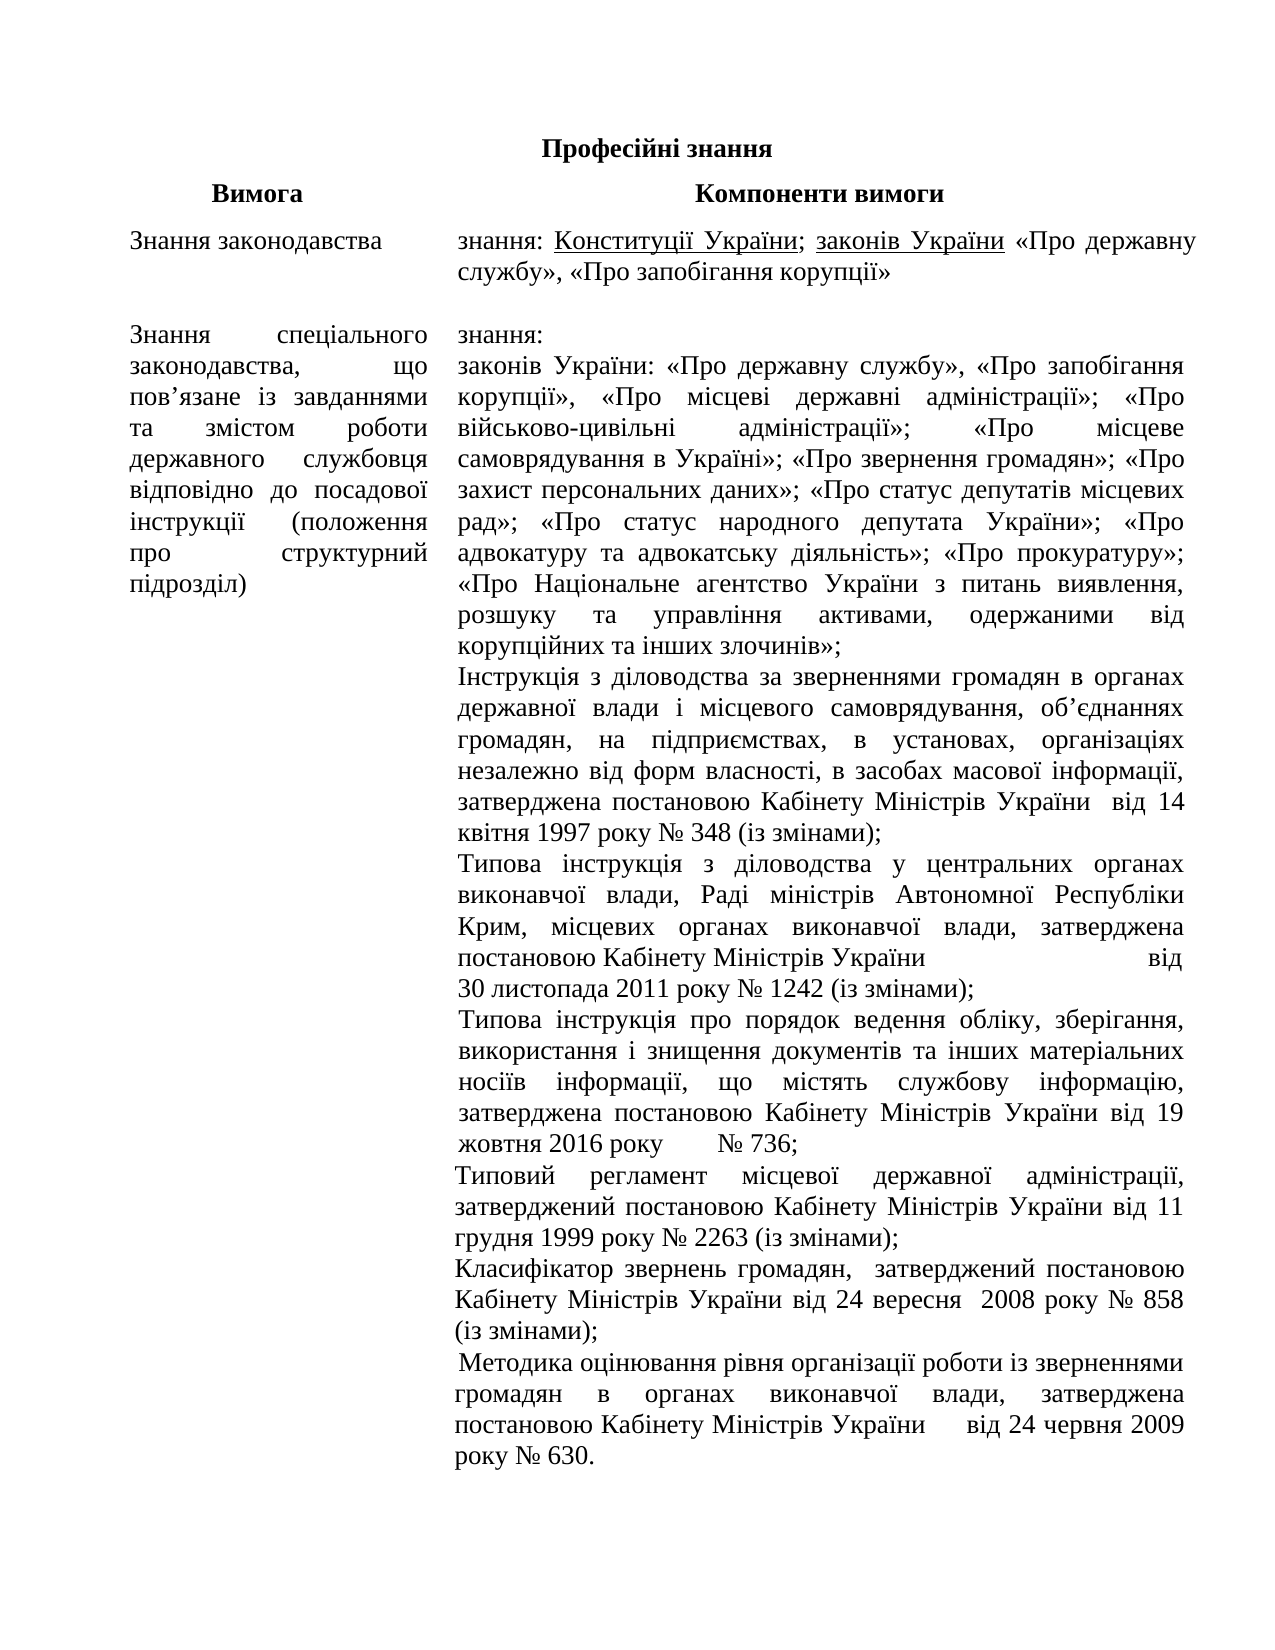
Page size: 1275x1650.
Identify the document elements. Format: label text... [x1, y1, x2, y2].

table_cell Знання законодавства [118, 224, 443, 318]
table_cell знання: Конституції України; законів України «Про державну службу», «Про запобігання корупції» [443, 224, 1196, 318]
table_cell Компоненти вимоги [443, 178, 1196, 224]
table_cell Знання спеціального законодавства, що пов’язане із завданнями та змістом роботи державного службовця відповідно до посадової інструкції (положення про структурний підрозділ) [118, 318, 443, 1501]
table_header Професійні знання [118, 118, 1196, 178]
table_cell знання: законів України: «Про державну службу», «Про запобігання корупції», «Про місцеві державні адміністрації»; «Про військово-цивільні адміністрації»; «Про місцеве самоврядування в Україні»; «Про звернення громадян»; «Про захист персональних даних»; «Про статус депутатів місцевих рад»; «Про статус народного депутата України»; «Про адвокатуру та адвокатську діяльність»; «Про прокуратуру»; «Про Національне агентство України з питань виявлення, розшуку та управління активами, одержаними від корупційних та інших злочинів»; Інструкція з діловодства за зверненнями громадян в органах державної влади і місцевого самоврядування, об’єднаннях громадян, на підприємствах, в установах, організаціях незалежно від форм власності, в засобах масової інформації, затверджена постановою Кабінету Міністрів України від 14 квітня 1997 року № 348 (із змінами); Типова інструкція з діловодства у центральних органах виконавчої влади, Раді міністрів Автономної Республіки Крим, місцевих органах виконавчої влади, затверджена постановою Кабінету Міністрів України від 30 листопада 2011 року № 1242 (із змінами); Типова інструкція про порядок ведення обліку, зберігання, використання і знищення документів та інших матеріальних носіїв інформації, що містять службову інформацію, затверджена постановою Кабінету Міністрів України від 19 жовтня 2016 року № 736; Типовий регламент місцевої державної адміністрації, затверджений постановою Кабінету Міністрів України від 11 грудня 1999 року № 2263 (із змінами); Класифікатор звернень громадян, затверджений постановою Кабінету Міністрів України від 24 вересня 2008 року № 858 (із змінами); Методика оцінювання рівня організації роботи із зверненнями громадян в органах виконавчої влади, затверджена постановою Кабінету Міністрів України від 24 червня 2009 року № 630. [443, 318, 1196, 1501]
table_cell Вимога [118, 178, 443, 224]
